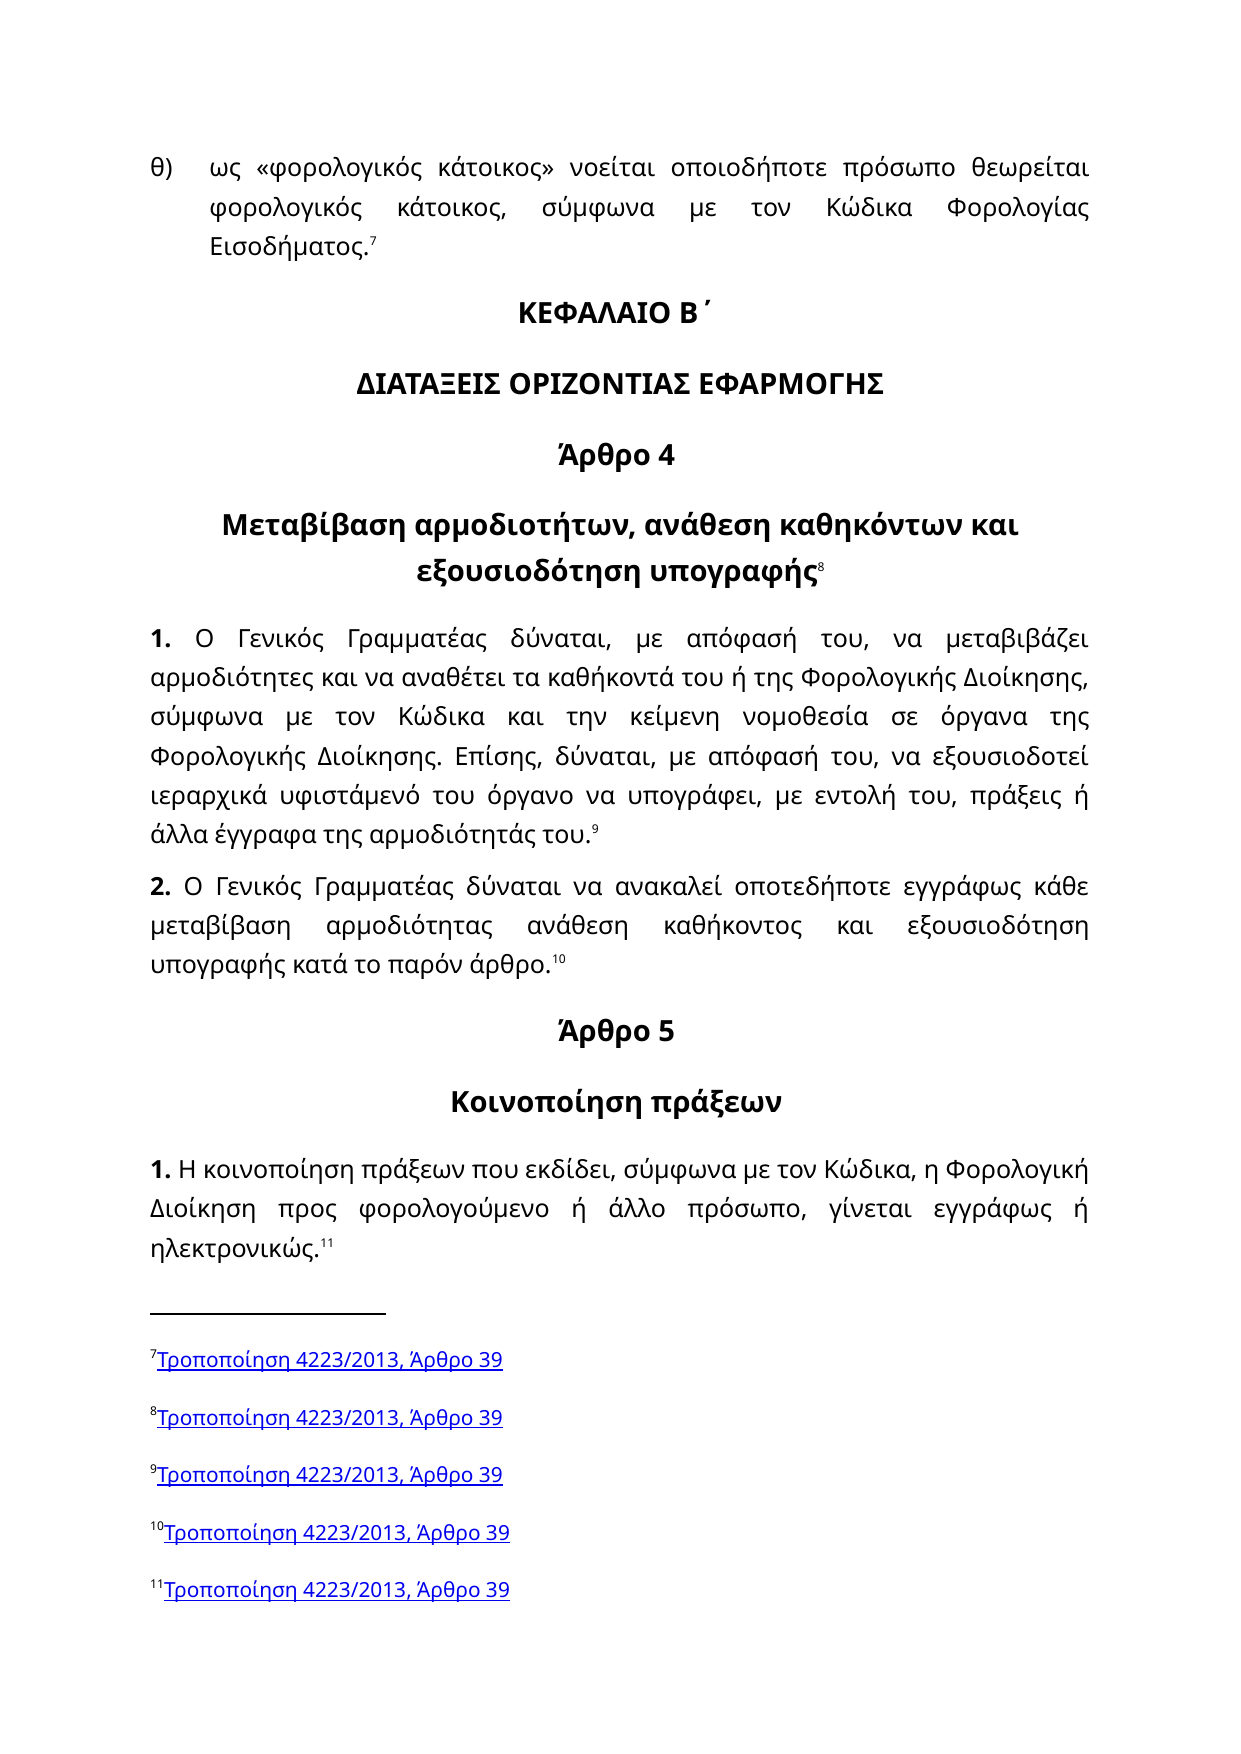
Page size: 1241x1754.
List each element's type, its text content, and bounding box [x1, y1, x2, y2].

subtitle Άρθρο 5 [150, 1011, 1090, 1050]
text 2. Ο Γενικός Γραμματέας δύναται να ανακαλεί οποτεδήποτε εγγράφως κάθε μεταβίβαση αρμοδιότητας ανάθεση καθήκοντος και εξουσιοδότηση υπογραφής κατά το παρόν άρθρο. [150, 868, 1090, 981]
subtitle Μεταβίβαση αρμοδιοτήτων, ανάθεση καθηκόντων και εξουσιοδότηση υπογραφής [150, 504, 1090, 590]
text Τροποποίηση 4223/2013, Άρθρο 39 [150, 1518, 1090, 1546]
subtitle ΔΙΑΤΑΞΕΙΣ ΟΡΙΖΟΝΤΙΑΣ ΕΦΑΡΜΟΓΗΣ [150, 363, 1090, 403]
text 1. Ο Γενικός Γραμματέας δύναται, με απόφασή του, να μεταβιβάζει αρμοδιότητες και να αναθέτει τα καθήκοντά του ή της Φορολογικής Διοίκησης, σύμφωνα με τον Κώδικα και την κείμενη νομοθεσία σε όργανα της Φορολογικής Διοίκησης. Επίσης, δύναται, με απόφασή του, να εξουσιοδοτεί ιεραρχικά υφιστάμενό του όργανο να υπογράφει, με εντολή του, πράξεις ή άλλα έγγραφα της αρμοδιότητάς του. [150, 621, 1090, 851]
subtitle Κοινοποίηση πράξεων [150, 1081, 1090, 1121]
subtitle Άρθρο 4 [150, 434, 1090, 473]
text Τροποποίηση 4223/2013, Άρθρο 39 [150, 1403, 1090, 1431]
text 1. Η κοινοποίηση πράξεων που εκδίδει, σύμφωνα με τον Κώδικα, η Φορολογική Διοίκηση προς φορολογούμενο ή άλλο πρόσωπο, γίνεται εγγράφως ή ηλεκτρονικώς. [150, 1152, 1090, 1264]
list θ) ως «φορολογικός κάτοικος» νοείται οποιοδήποτε πρόσωπο θεωρείται φορολογικός κάτοικος, σύμφωνα με τον Κώδικα Φορολογίας Εισοδήματος. [150, 150, 1090, 262]
subtitle ΚΕΦΑΛΑΙΟ Β΄ [150, 292, 1090, 332]
text Τροποποίηση 4223/2013, Άρθρο 39 [150, 1576, 1090, 1604]
text Τροποποίηση 4223/2013, Άρθρο 39 [150, 1345, 1090, 1373]
text Τροποποίηση 4223/2013, Άρθρο 39 [150, 1460, 1090, 1489]
